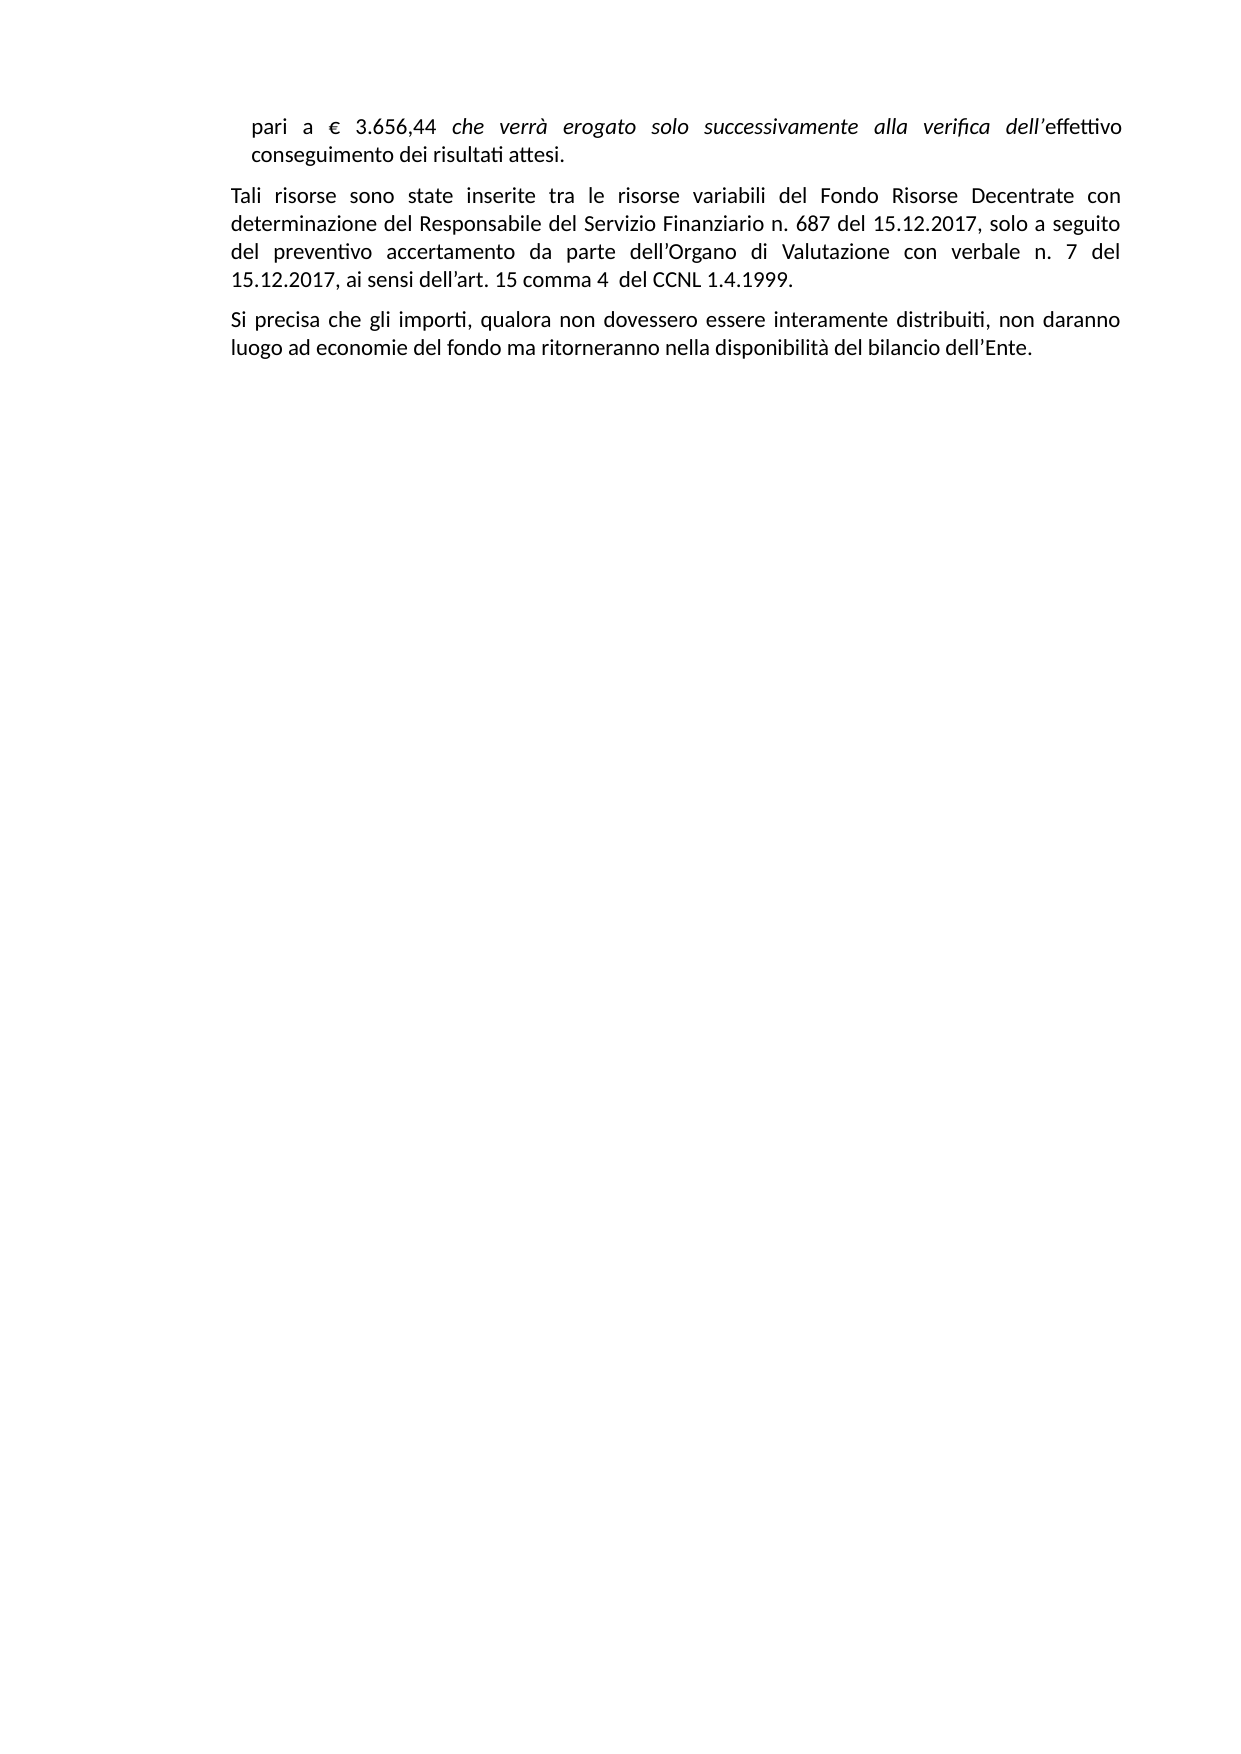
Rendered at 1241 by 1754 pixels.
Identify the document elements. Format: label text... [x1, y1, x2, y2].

list pari a € 3.656,44 che verrà erogato solo successivamente alla verifica dell’effettivo conseguimento dei risultati attesi. [251, 112, 1122, 168]
text Si precisa che gli importi, qualora non dovessero essere interamente distribuiti, non daranno luogo ad economie del fondo ma ritorneranno nella disponibilità del bilancio dell’Ente. [231, 306, 1122, 362]
text Tali risorse sono state inserite tra le risorse variabili del Fondo Risorse Decentrate con determinazione del Responsabile del Servizio Finanziario n. 687 del 15.12.2017, solo a seguito del preventivo accertamento da parte dell’Organo di Valutazione con verbale n. 7 del 15.12.2017, ai sensi dell’art. 15 comma 4 del CCNL 1.4.1999. [231, 181, 1122, 293]
